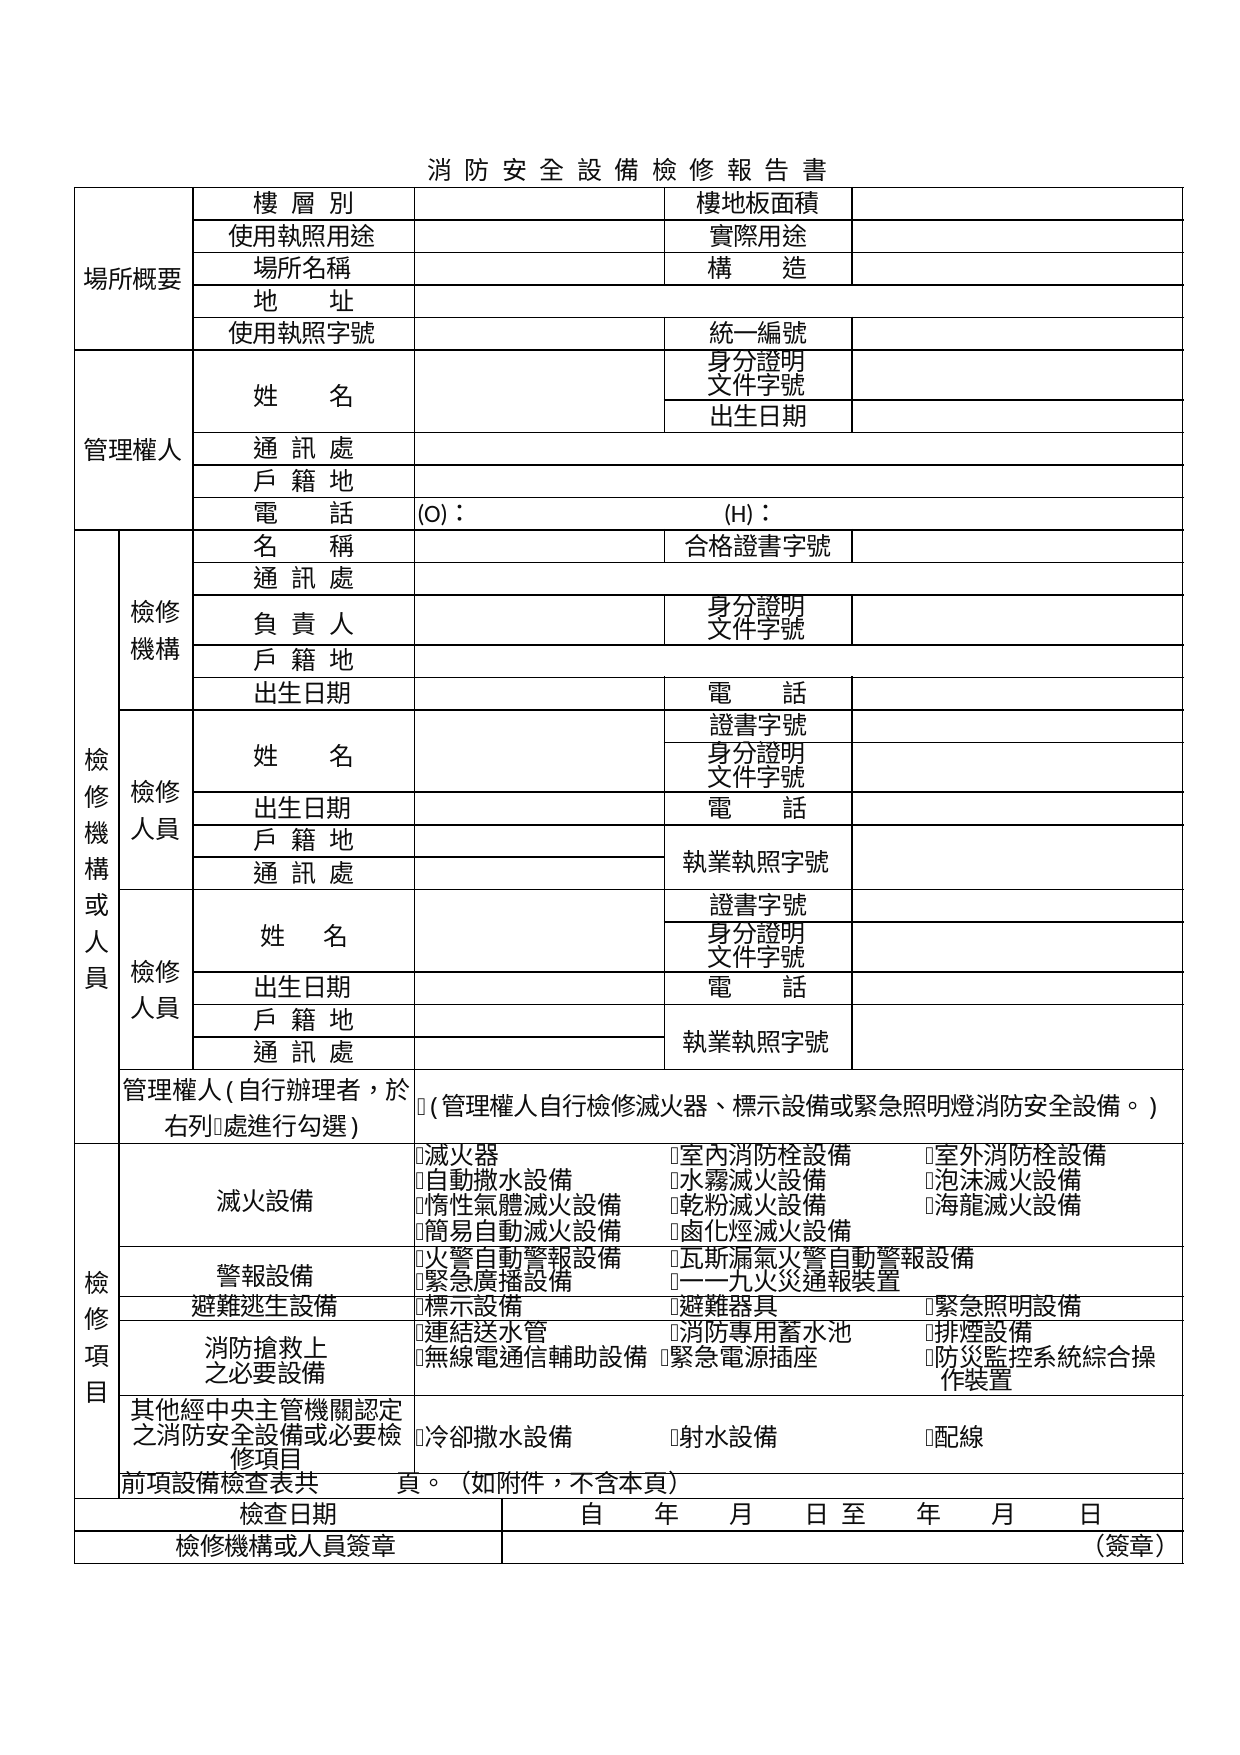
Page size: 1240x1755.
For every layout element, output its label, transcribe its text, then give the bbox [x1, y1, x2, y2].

table_cell 警報設備 [120, 1247, 414, 1296]
table_cell [415, 433, 1182, 464]
table_cell [415, 1038, 664, 1068]
table_cell 戶 [194, 646, 288, 676]
table_cell 人 [319, 596, 414, 644]
table_cell 姓 [194, 351, 288, 432]
table_cell 出生日期 [194, 793, 414, 824]
table_cell [415, 596, 664, 644]
table_cell 地 [319, 466, 414, 497]
table_cell 戶 [194, 1005, 288, 1036]
table_header 層 [288, 188, 319, 219]
table_cell 檢修人員 [120, 711, 192, 889]
table_cell 火警自動警報設備 瓦斯漏氣火警自動警報設備 緊急廣播設備 一一九火災通報裝置 [415, 1247, 1182, 1296]
table_cell 通 [194, 1038, 288, 1068]
table_cell 檢修項目 [75, 1144, 118, 1497]
table_cell 統一編號 [665, 318, 851, 349]
table_cell 訊 [288, 563, 319, 594]
table_cell [853, 793, 1182, 824]
table_cell [415, 678, 664, 709]
table_cell 處 [319, 1038, 414, 1068]
table_cell 自 年 月 日 至 年 月 日 [503, 1499, 1182, 1530]
table_cell [415, 826, 664, 856]
table_cell [853, 351, 1182, 399]
table_cell 執業執照字號 [665, 826, 851, 889]
table_cell 執業執照字號 [665, 1005, 851, 1068]
table_cell [415, 253, 664, 284]
table_cell 名 [194, 531, 288, 562]
table_cell 訊 [288, 858, 319, 889]
table_cell 責 [288, 596, 319, 644]
table_cell 檢修機構或人員 [75, 531, 118, 1143]
table_cell 訊 [288, 1038, 319, 1068]
table_cell [853, 1005, 1182, 1068]
table_cell [415, 1005, 664, 1036]
table_cell [288, 286, 319, 317]
table_cell (O)： (H)： [415, 498, 1182, 529]
table_cell [415, 646, 1182, 676]
table_cell [415, 973, 664, 1003]
table_cell [288, 711, 319, 791]
table_cell 籍 [288, 826, 319, 856]
table_cell [853, 318, 1182, 349]
table_cell [288, 351, 319, 432]
table_cell 地 [194, 286, 288, 317]
table_cell [853, 711, 1182, 741]
table_cell 通 [194, 563, 288, 594]
table_cell 地 [319, 1005, 414, 1036]
table_cell [415, 221, 664, 252]
table_cell 電 話 [665, 793, 851, 824]
table_cell 身分證明 文件字號 [665, 351, 851, 399]
table_cell 戶 [194, 466, 288, 497]
table_cell 冷卻撒水設備 射水設備 配線 [415, 1396, 1182, 1473]
table_cell 處 [319, 858, 414, 889]
table_cell 處 [319, 433, 414, 464]
table_cell 構 造 [665, 253, 851, 284]
table_cell 身分證明 文件字號 [665, 923, 851, 971]
table_cell [853, 743, 1182, 791]
table_cell [853, 678, 1182, 709]
table_cell （簽章） [503, 1532, 1182, 1562]
table_cell 檢修機構 [120, 531, 192, 709]
table_cell 電 [194, 498, 288, 529]
table_cell 名 [319, 711, 414, 791]
table_cell [853, 221, 1182, 252]
table_cell 出生日期 [194, 678, 414, 709]
table_cell [853, 890, 1182, 921]
table_cell 姓 [194, 711, 288, 791]
table_cell [415, 563, 1182, 594]
table_cell [853, 596, 1182, 644]
table_cell 管理權人 [75, 351, 192, 529]
table_cell 地 [319, 826, 414, 856]
table_cell 電 話 [665, 678, 851, 709]
table_cell 標示設備 避難器具 緊急照明設備 [415, 1297, 1182, 1320]
text 消 防 安 全 設 備 檢 修 報 告 書 [177, 151, 1195, 187]
table_cell [288, 531, 319, 562]
table_cell 處 [319, 563, 414, 594]
table_cell 名 [319, 890, 414, 971]
table_cell [853, 973, 1182, 1003]
table_cell 使用執照字號 [194, 318, 414, 349]
table_cell 檢查日期 [75, 1499, 501, 1530]
table_cell [853, 826, 1182, 889]
table_header [415, 188, 664, 219]
table_cell 避難逃生設備 [120, 1297, 414, 1320]
table_cell 名 [319, 351, 414, 432]
table_cell 其他經中央主管機關認定之消防安全設備或必要檢 修項目 [120, 1396, 414, 1473]
table_cell 籍 [288, 466, 319, 497]
table_header [853, 188, 1182, 219]
table_cell 滅火器 室內消防栓設備 室外消防栓設備 自動撒水設備 水霧滅火設備 泡沫滅火設備 惰性氣體滅火設備 乾粉滅火設備 海龍滅火設備 簡易自動滅火設備 鹵化烴滅火設備 [415, 1144, 1182, 1246]
table_header 別 [319, 188, 414, 219]
table_cell 證書字號 [665, 711, 851, 741]
table_cell 出生日期 [665, 401, 851, 432]
table_cell 前項設備檢查表共 頁。（如附件，不含本頁） [120, 1474, 1182, 1497]
table_cell 滅火設備 [120, 1144, 414, 1246]
table_cell 地 [319, 646, 414, 676]
table_header 樓地板面積 [665, 188, 851, 219]
table_cell [415, 351, 664, 432]
table_cell 籍 [288, 1005, 319, 1036]
table_cell 通 [194, 433, 288, 464]
table_cell 使用執照用途 [194, 221, 414, 252]
table_cell 出生日期 [194, 973, 414, 1003]
table_cell 證書字號 [665, 890, 851, 921]
table_cell [415, 711, 664, 791]
table_cell 戶 [194, 826, 288, 856]
table_cell 身分證明 文件字號 [665, 596, 851, 644]
table_cell [415, 531, 664, 562]
table_cell 消防搶救上之必要設備 [120, 1321, 414, 1395]
table_cell 稱 [319, 531, 414, 562]
table_cell 電 話 [665, 973, 851, 1003]
table_cell 檢修機構或人員簽章 [75, 1532, 501, 1562]
table_cell [288, 890, 319, 971]
table_cell [853, 253, 1182, 284]
table_cell [853, 923, 1182, 971]
table_cell [415, 466, 1182, 497]
table_cell 話 [319, 498, 414, 529]
table_cell 連結送水管 消防專用蓄水池 排煙設備 無線電通信輔助設備 緊急電源插座 防災監控系統綜合操 作裝置 [415, 1321, 1182, 1395]
table_cell 實際用途 [665, 221, 851, 252]
table_cell [288, 498, 319, 529]
table_cell 址 [319, 286, 414, 317]
table_cell 負 [194, 596, 288, 644]
table_cell [853, 401, 1182, 432]
table_cell 場所名稱 [194, 253, 414, 284]
table_header 樓 [194, 188, 288, 219]
table_cell 檢修人員 [120, 890, 192, 1068]
table_header 場所概要 [75, 188, 192, 349]
table_cell [415, 890, 664, 971]
table_cell [415, 318, 664, 349]
table_cell [853, 531, 1182, 562]
table_cell 姓 [194, 890, 288, 971]
table_cell 合格證書字號 [665, 531, 851, 562]
table_cell [415, 286, 1182, 317]
table_cell [415, 858, 664, 889]
table_cell 通 [194, 858, 288, 889]
table_cell 籍 [288, 646, 319, 676]
table_cell [415, 793, 664, 824]
table_cell 訊 [288, 433, 319, 464]
table_cell 管理權人(自行辦理者，於右列處進行勾選) [120, 1070, 414, 1143]
table_cell (管理權人自行檢修滅火器、標示設備或緊急照明燈消防安全設備。) [415, 1070, 1182, 1143]
table_cell 身分證明 文件字號 [665, 743, 851, 791]
